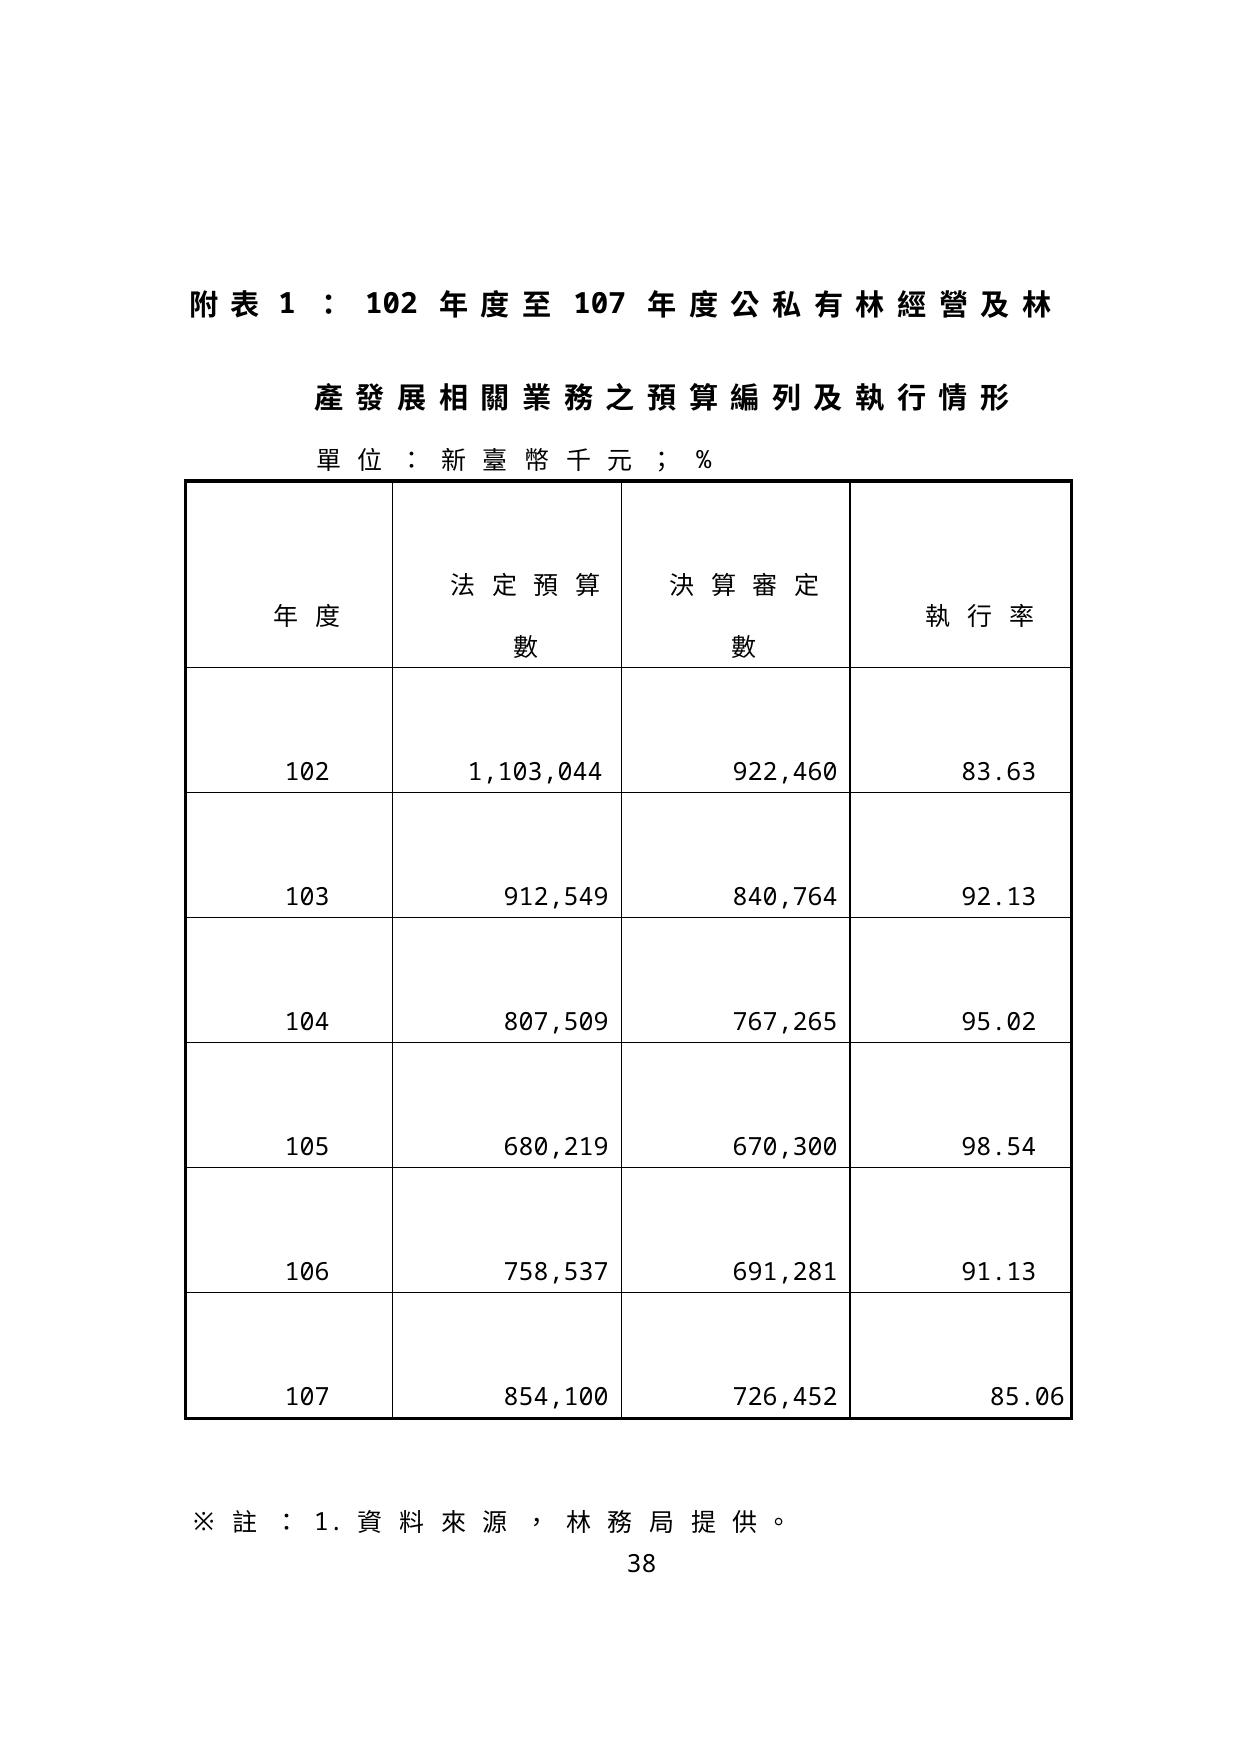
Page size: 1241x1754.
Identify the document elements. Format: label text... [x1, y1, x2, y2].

text ※註：1.資料來源，林務局提供。 [183, 1479, 1058, 1542]
table_cell 91.13 [851, 1168, 1070, 1292]
table_cell 98.54 [851, 1043, 1070, 1167]
table_cell 758,537 [393, 1168, 621, 1292]
table_cell 95.02 [851, 918, 1070, 1042]
table_header 決算審定數 [622, 483, 849, 667]
table_header 法定預算數 [393, 483, 621, 667]
table_cell 85.06 [851, 1293, 1070, 1417]
table_cell 105 [187, 1043, 392, 1167]
table_cell 726,452 [622, 1293, 849, 1417]
table_cell 83.63 [851, 668, 1070, 792]
table_cell 854,100 [393, 1293, 621, 1417]
table_cell 102 [187, 668, 392, 792]
table_cell 807,509 [393, 918, 621, 1042]
table_cell 107 [187, 1293, 392, 1417]
table_cell 912,549 [393, 793, 621, 917]
table_cell 103 [187, 793, 392, 917]
table_cell 104 [187, 918, 392, 1042]
table_header 執行率 [851, 483, 1070, 667]
table_cell 840,764 [622, 793, 849, 917]
text 附表1：102年度至107年度公私有林經營及林產發展相關業務之預算編列及執行情形 單位：新臺幣千元；% [183, 229, 1058, 479]
table_cell 767,265 [622, 918, 849, 1042]
table_cell 670,300 [622, 1043, 849, 1167]
table_cell 1,103,044 [393, 668, 621, 792]
table_cell 92.13 [851, 793, 1070, 917]
table_cell 680,219 [393, 1043, 621, 1167]
table_cell 106 [187, 1168, 392, 1292]
table_cell 691,281 [622, 1168, 849, 1292]
table_cell 922,460 [622, 668, 849, 792]
table_header 年度 [187, 483, 392, 667]
